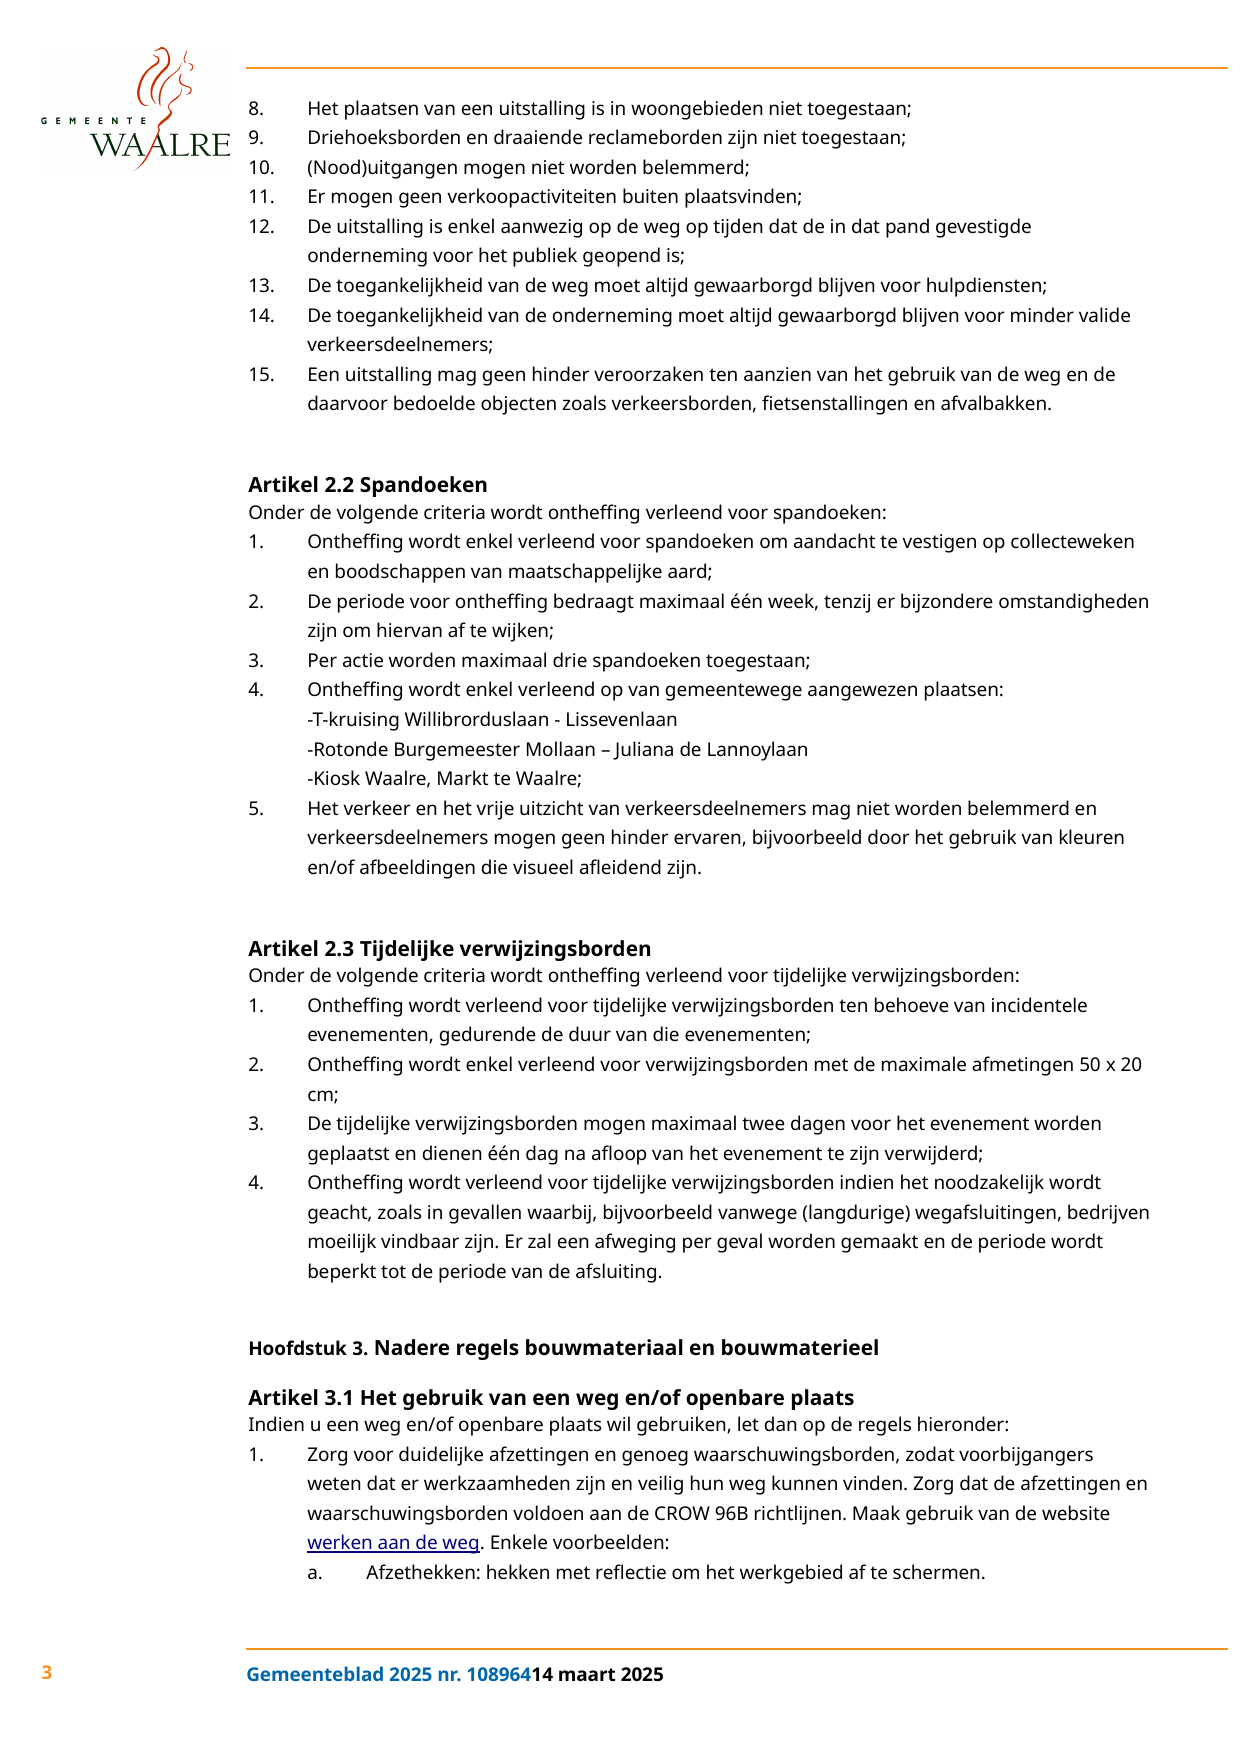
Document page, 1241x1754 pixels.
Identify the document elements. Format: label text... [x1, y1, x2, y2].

text Indien u een weg en/of openbare plaats wil gebruiken, let dan op de regels hieronder: [248, 1411, 1152, 1437]
text Hoofdstuk 3. Nadere regels bouwmateriaal en bouwmaterieel [248, 1333, 1152, 1362]
text Artikel 2.2 Spandoeken [248, 471, 1152, 499]
list Ontheffing wordt enkel verleend voor spandoeken om aandacht te vestigen op collecteweken en boodschappen van maatschappelijke aard; [248, 529, 1152, 584]
list Ontheffing wordt verleend voor tijdelijke verwijzingsborden ten behoeve van incidentele evenementen, gedurende de duur van die evenementen; [248, 992, 1152, 1047]
list -Kiosk Waalre, Markt te Waalre; [248, 765, 1152, 791]
list (Nood)uitgangen mogen niet worden belemmerd; [248, 154, 1152, 180]
list Ontheffing wordt enkel verleend voor verwijzingsborden met de maximale afmetingen 50 x 20 cm; [248, 1051, 1152, 1107]
list Driehoeksborden en draaiende reclameborden zijn niet toegestaan; [248, 124, 1152, 150]
list Ontheffing wordt enkel verleend op van gemeentewege aangewezen plaatsen: [248, 677, 1152, 702]
list Het plaatsen van een uitstalling is in woongebieden niet toegestaan; [248, 95, 1152, 121]
text Onder de volgende criteria wordt ontheffing verleend voor spandoeken: [248, 499, 1152, 525]
list Een uitstalling mag geen hinder veroorzaken ten aanzien van het gebruik van de weg en de daarvoor bedoelde objecten zoals verkeersborden, fietsenstallingen en afvalbakken. [248, 361, 1152, 416]
text Onder de volgende criteria wordt ontheffing verleend voor tijdelijke verwijzingsborden: [248, 962, 1152, 988]
list De toegankelijkheid van de onderneming moet altijd gewaarborgd blijven voor minder valide verkeersdeelnemers; [248, 302, 1152, 357]
text Artikel 2.3 Tijdelijke verwijzingsborden [248, 934, 1152, 962]
picture [41, 47, 231, 172]
list Het verkeer en het vrije uitzicht van verkeersdeelnemers mag niet worden belemmerd en verkeersdeelnemers mogen geen hinder ervaren, bijvoorbeeld door het gebruik van kleuren en/of afbeeldingen die visueel afleidend zijn. [248, 795, 1152, 880]
list De toegankelijkheid van de weg moet altijd gewaarborgd blijven voor hulpdiensten; [248, 272, 1152, 298]
list Zorg voor duidelijke afzettingen en genoeg waarschuwingsborden, zodat voorbijgangers weten dat er werkzaamheden zijn en veilig hun weg kunnen vinden. Zorg dat de afzettingen en waarschuwingsborden voldoen aan de CROW 96B richtlijnen. Maak gebruik van de website werken aan de weg. Enkele voorbeelden: [248, 1441, 1152, 1555]
list Afzethekken: hekken met reflectie om het werkgebied af te schermen. [307, 1559, 1152, 1585]
list De uitstalling is enkel aanwezig op de weg op tijden dat de in dat pand gevestigde onderneming voor het publiek geopend is; [248, 213, 1152, 268]
list Ontheffing wordt verleend voor tijdelijke verwijzingsborden indien het noodzakelijk wordt geacht, zoals in gevallen waarbij, bijvoorbeeld vanwege (langdurige) wegafsluitingen, bedrijven moeilijk vindbaar zijn. Er zal een afweging per geval worden gemaakt en de periode wordt beperkt tot de periode van de afsluiting. [248, 1169, 1152, 1284]
list -T-kruising Willibrorduslaan - Lissevenlaan [248, 706, 1152, 732]
list De tijdelijke verwijzingsborden mogen maximaal twee dagen voor het evenement worden geplaatst en dienen één dag na afloop van het evenement te zijn verwijderd; [248, 1110, 1152, 1166]
list -Rotonde Burgemeester Mollaan – Juliana de Lannoylaan [248, 736, 1152, 761]
list De periode voor ontheffing bedraagt maximaal één week, tenzij er bijzondere omstandigheden zijn om hiervan af te wijken; [248, 588, 1152, 643]
list Per actie worden maximaal drie spandoeken toegestaan; [248, 647, 1152, 673]
list Er mogen geen verkoopactiviteiten buiten plaatsvinden; [248, 183, 1152, 209]
text Artikel 3.1 Het gebruik van een weg en/of openbare plaats [248, 1383, 1152, 1411]
